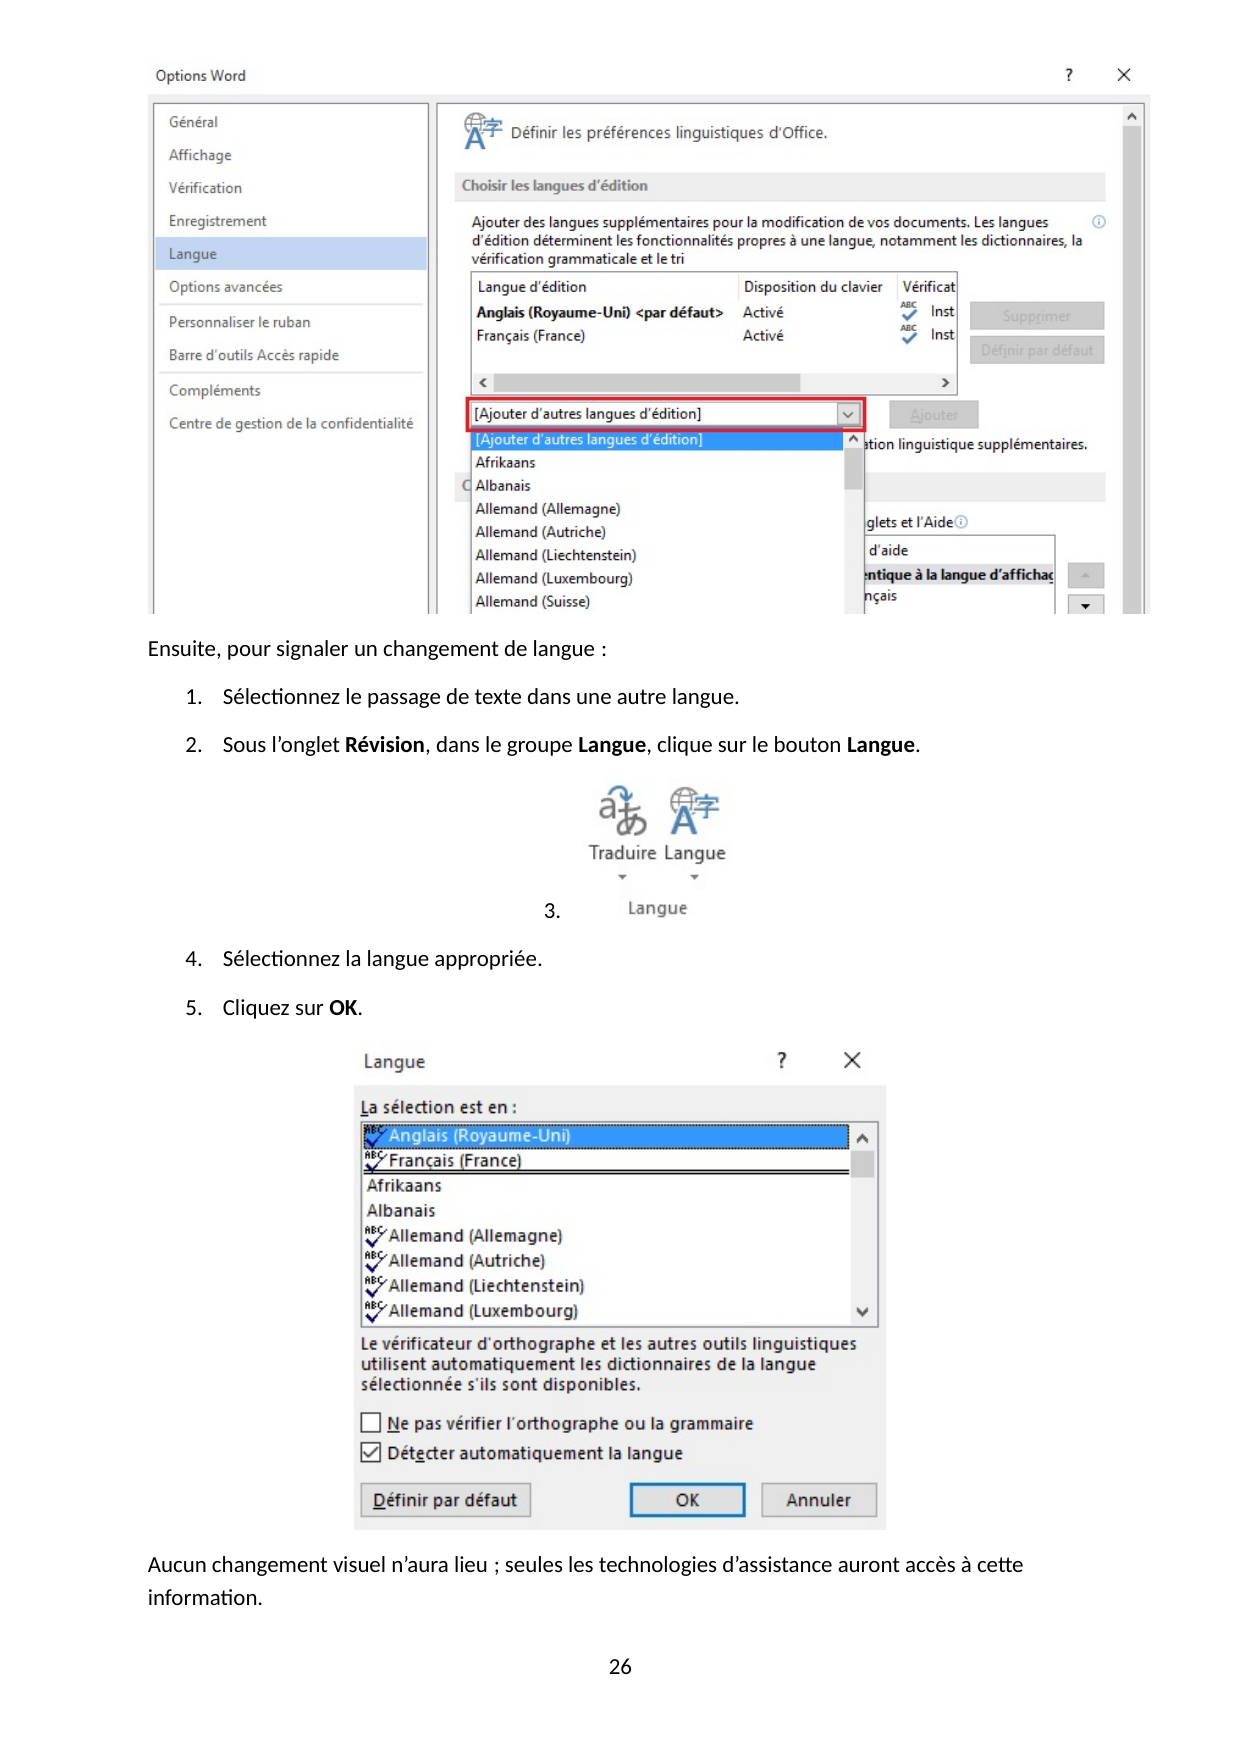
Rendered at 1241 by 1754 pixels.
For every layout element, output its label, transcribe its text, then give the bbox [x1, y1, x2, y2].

list Sous l’onglet Révision, dans le groupe Langue, clique sur le bouton Langue. [185, 730, 1093, 758]
list Sélectionnez la langue appropriée. [185, 944, 1093, 972]
text Aucun changement visuel n’aura lieu ; seules les technologies d’assistance auront accès à cette information. [148, 1550, 1093, 1611]
list Cliquez sur OK. [185, 993, 1093, 1021]
picture [353, 1040, 887, 1530]
picture [147, 59, 1151, 614]
list Sélectionnez le passage de texte dans une autre langue. [185, 682, 1093, 710]
picture [581, 778, 734, 919]
text Ensuite, pour signaler un changement de langue : [148, 634, 1093, 662]
